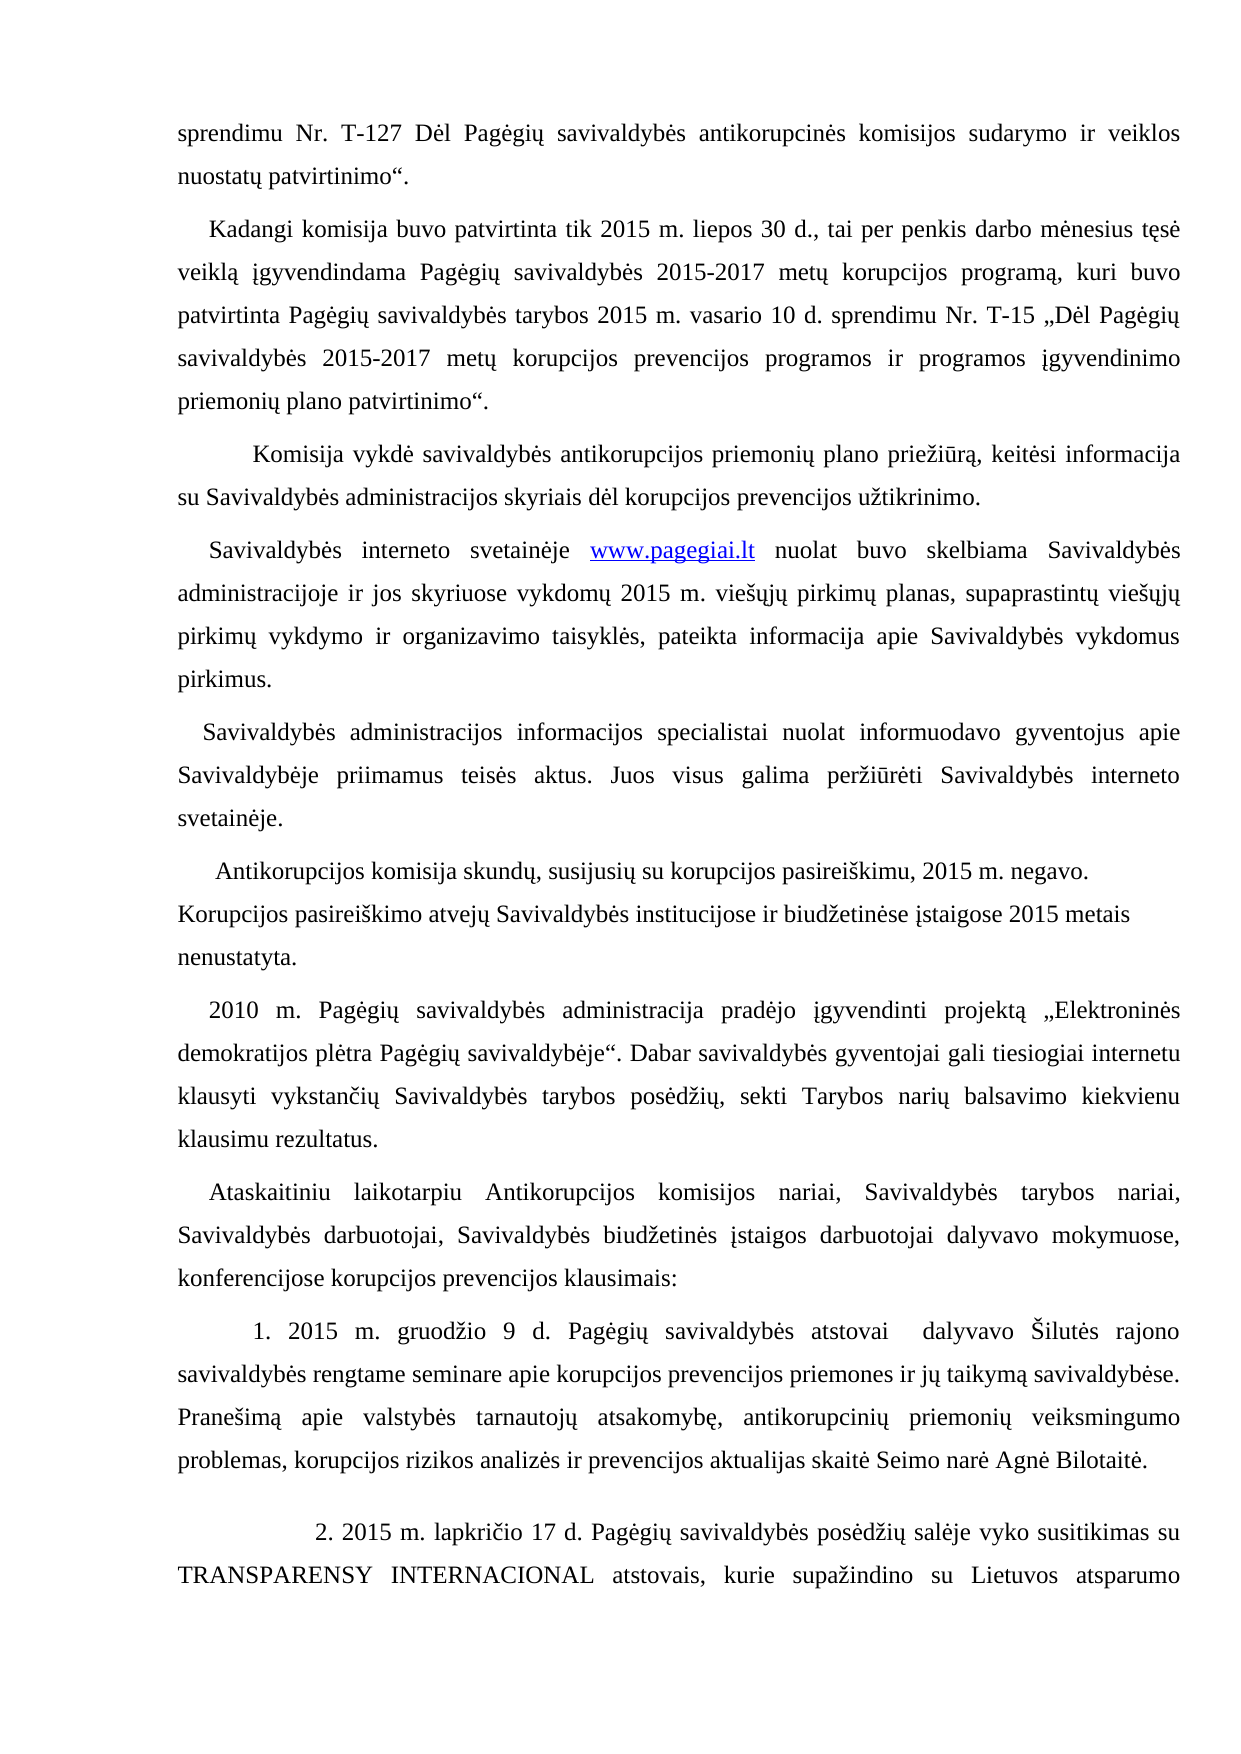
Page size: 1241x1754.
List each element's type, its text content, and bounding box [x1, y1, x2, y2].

text Savivaldybės interneto svetainėje www.pagegiai.lt nuolat buvo skelbiama Savivaldybės administracijoje ir jos skyriuose vykdomų 2015 m. viešųjų pirkimų planas, supaprastintų viešųjų pirkimų vykdymo ir organizavimo taisyklės, pateikta informacija apie Savivaldybės vykdomus pirkimus. [177, 535, 1181, 693]
text 2. 2015 m. lapkričio 17 d. Pagėgių savivaldybės posėdžių salėje vyko susitikimas su TRANSPARENSY INTERNACIONAL atstovais, kurie supažindino su Lietuvos atsparumo [177, 1517, 1181, 1589]
text Ataskaitiniu laikotarpiu Antikorupcijos komisijos nariai, Savivaldybės tarybos nariai, Savivaldybės darbuotojai, Savivaldybės biudžetinės įstaigos darbuotojai dalyvavo mokymuose, konferencijose korupcijos prevencijos klausimais: [177, 1177, 1181, 1292]
text Komisija vykdė savivaldybės antikorupcijos priemonių plano priežiūrą, keitėsi informacija su Savivaldybės administracijos skyriais dėl korupcijos prevencijos užtikrinimo. [177, 439, 1181, 511]
text Antikorupcijos komisija skundų, susijusių su korupcijos pasireiškimu, 2015 m. negavo. Korupcijos pasireiškimo atvejų Savivaldybės institucijose ir biudžetinėse įstaigose 2015 metais nenustatyta. [177, 856, 1181, 971]
text Savivaldybės administracijos informacijos specialistai nuolat informuodavo gyventojus apie Savivaldybėje priimamus teisės aktus. Juos visus galima peržiūrėti Savivaldybės interneto svetainėje. [177, 717, 1181, 832]
text Kadangi komisija buvo patvirtinta tik 2015 m. liepos 30 d., tai per penkis darbo mėnesius tęsė veiklą įgyvendindama Pagėgių savivaldybės 2015-2017 metų korupcijos programą, kuri buvo patvirtinta Pagėgių savivaldybės tarybos 2015 m. vasario 10 d. sprendimu Nr. T-15 „Dėl Pagėgių savivaldybės 2015-2017 metų korupcijos prevencijos programos ir programos įgyvendinimo priemonių plano patvirtinimo“. [177, 214, 1181, 415]
text 2010 m. Pagėgių savivaldybės administracija pradėjo įgyvendinti projektą „Elektroninės demokratijos plėtra Pagėgių savivaldybėje“. Dabar savivaldybės gyventojai gali tiesiogiai internetu klausyti vykstančių Savivaldybės tarybos posėdžių, sekti Tarybos narių balsavimo kiekvienu klausimu rezultatus. [177, 995, 1181, 1153]
text sprendimu Nr. T-127 Dėl Pagėgių savivaldybės antikorupcinės komisijos sudarymo ir veiklos nuostatų patvirtinimo“. [177, 118, 1181, 190]
text 1. 2015 m. gruodžio 9 d. Pagėgių savivaldybės atstovai dalyvavo Šilutės rajono savivaldybės rengtame seminare apie korupcijos prevencijos priemones ir jų taikymą savivaldybėse. Pranešimą apie valstybės tarnautojų atsakomybę, antikorupcinių priemonių veiksmingumo problemas, korupcijos rizikos analizės ir prevencijos aktualijas skaitė Seimo narė Agnė Bilotaitė. [177, 1316, 1181, 1474]
